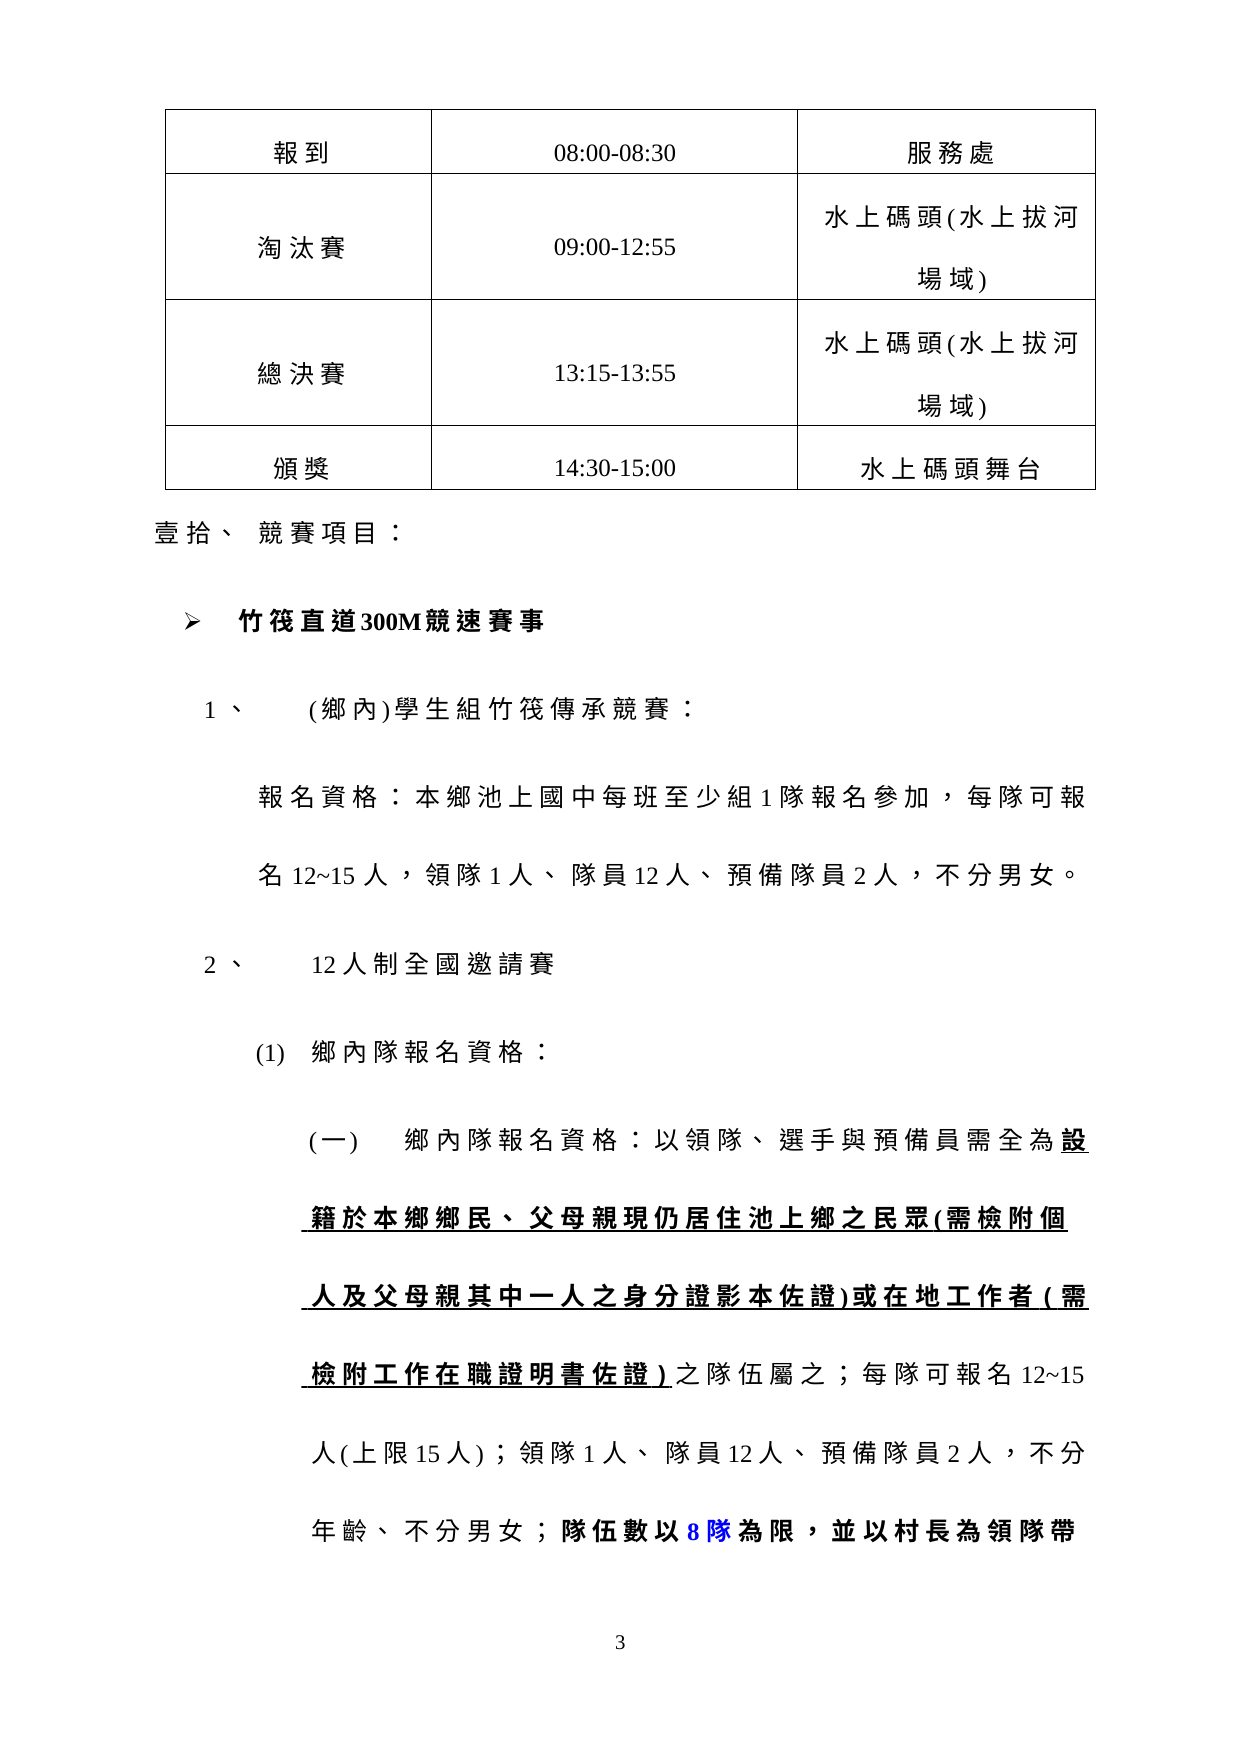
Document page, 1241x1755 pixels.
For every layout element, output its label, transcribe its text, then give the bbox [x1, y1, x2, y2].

text 報名資格：本鄉池上國中每班至少組1隊報名參加，每隊可報名12~15人，領隊1人、隊員12人、預備隊員2人，不分男女。 [252, 754, 1089, 895]
list 鄉內隊報名資格： [252, 1009, 1089, 1071]
list 競賽項目： [151, 489, 1089, 552]
table_cell 服務處 [798, 110, 1095, 173]
table_cell 報到 [166, 110, 431, 173]
list 竹筏直道300M競速賽事 [175, 578, 1089, 640]
table_cell 14:30-15:00 [432, 426, 797, 488]
table_cell 09:00-12:55 [432, 174, 797, 299]
text (一) 鄉內隊報名資格：以領隊、選手與預備員需全為設籍於本鄉鄉民、父母親現仍居住池上鄉之民眾(需檢附個人及父母親其中一人之身分證影本佐證)或在地工作者(需 [301, 1097, 1089, 1308]
list 12人制全國邀請賽 [202, 921, 1089, 983]
table_cell 08:00-08:30 [432, 110, 797, 173]
table_cell 水上碼頭(水上拔河場域) [798, 174, 1095, 299]
table_cell 頒獎 [166, 426, 431, 488]
table_cell 總決賽 [166, 300, 431, 425]
table_cell 淘汰賽 [166, 174, 431, 299]
table_cell 13:15-13:55 [432, 300, 797, 425]
text 檢附工作在職證明書佐證)之隊伍屬之；每隊可報名12~15人(上限15人)；領隊1人、隊員12人、預備隊員2人，不分年齡、不分男女；隊伍數以8隊為限，並以村長為領隊帶 [301, 1310, 1089, 1550]
list (鄉內)學生組竹筏傳承競賽： [202, 666, 1089, 728]
table_cell 水上碼頭舞台 [798, 426, 1095, 488]
table_cell 水上碼頭(水上拔河場域) [798, 300, 1095, 425]
